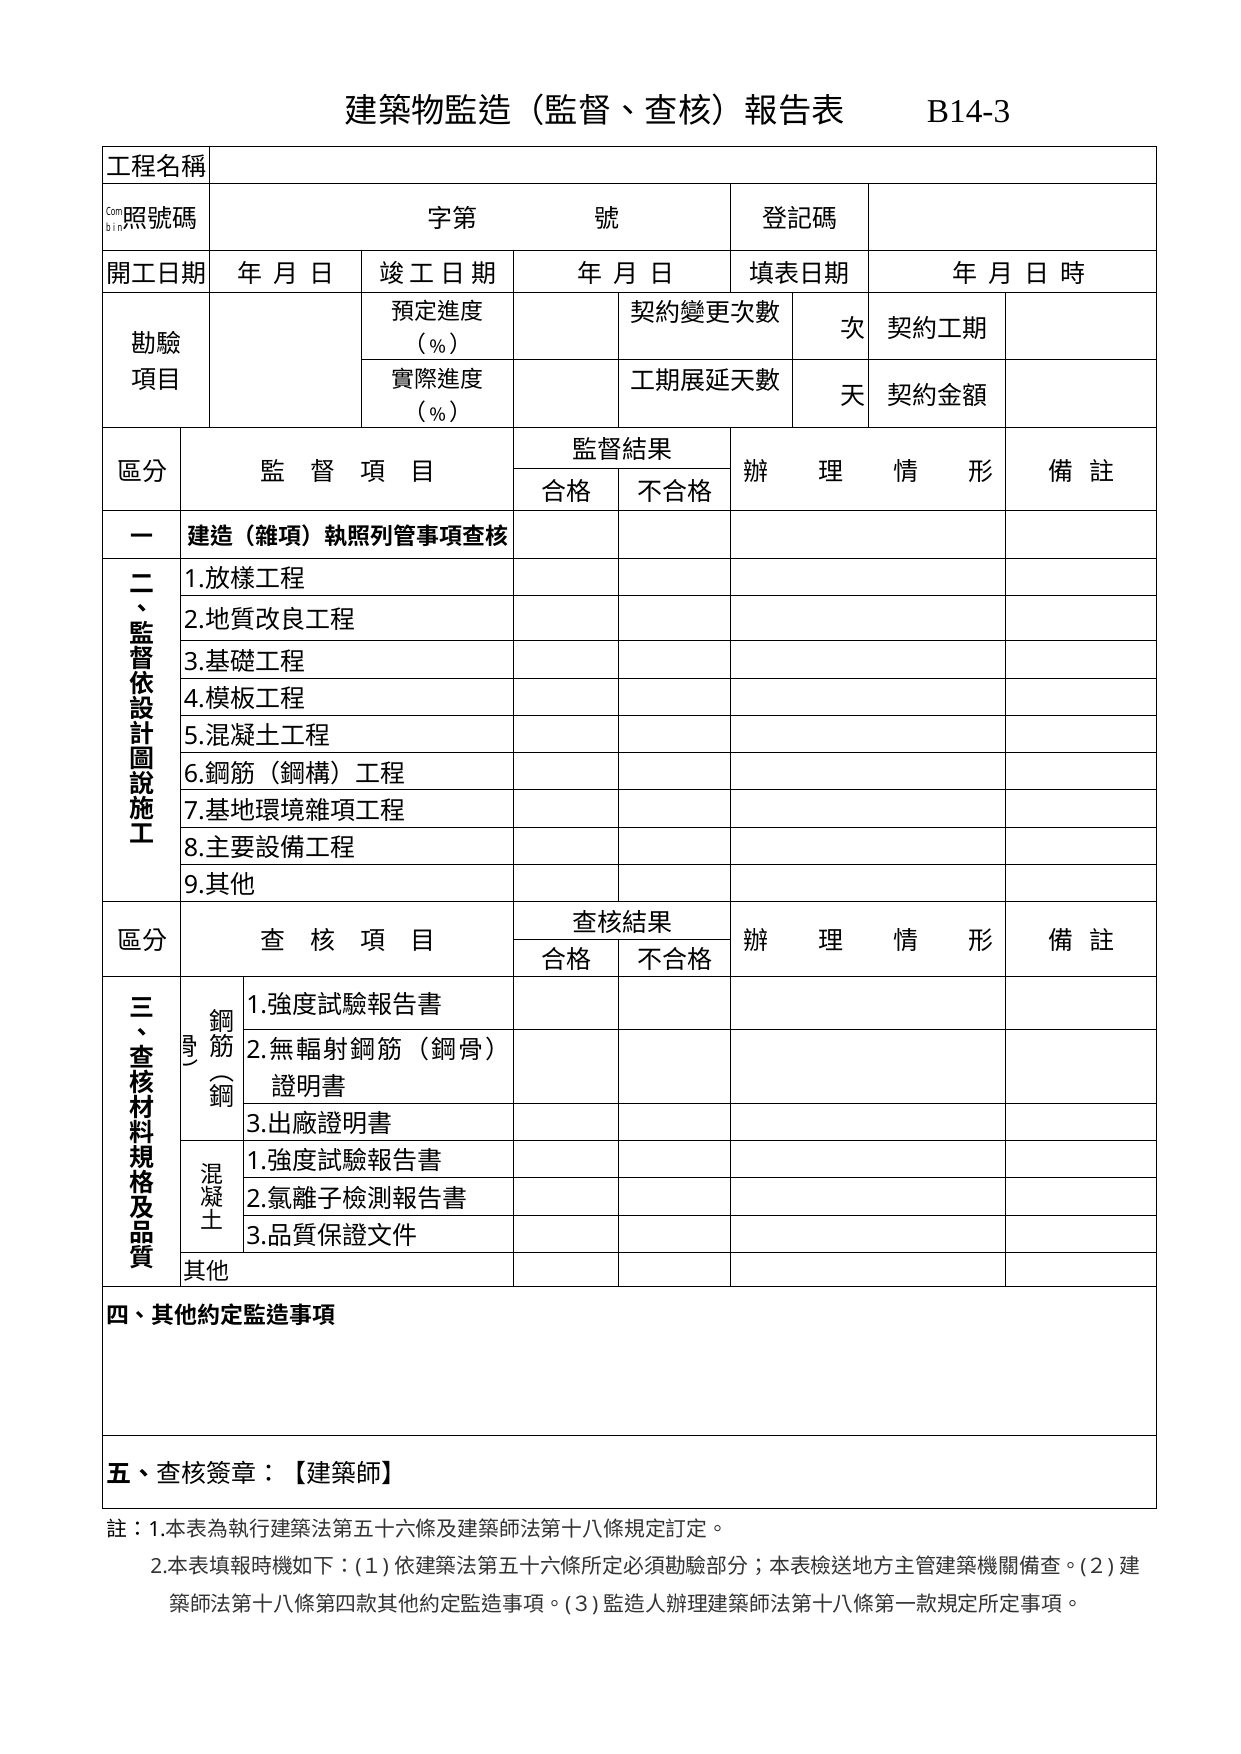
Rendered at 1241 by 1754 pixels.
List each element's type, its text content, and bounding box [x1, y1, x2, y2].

table_cell 年 月 日 [210, 251, 361, 292]
table_cell [731, 679, 1005, 715]
table_cell [1006, 641, 1156, 677]
table_cell [1006, 679, 1156, 715]
table_cell 辦 理 情 形 [731, 902, 1005, 976]
table_cell 實際進度（﹪） [362, 360, 513, 427]
table_cell [731, 511, 1005, 557]
table_cell [731, 865, 1005, 901]
table_cell [731, 977, 1005, 1029]
table_cell [514, 790, 618, 827]
table_cell 6.鋼筋（鋼構）工程 [181, 753, 513, 789]
table_cell [619, 865, 730, 901]
table_cell 3.品質保證文件 [244, 1216, 513, 1252]
table_cell 2.地質改良工程 [181, 596, 513, 640]
table_cell [731, 1178, 1005, 1214]
table_cell [514, 828, 618, 864]
table_cell 合格 [514, 469, 618, 510]
table_cell 預定進度（﹪） [362, 293, 513, 359]
table_cell 契約金額 [869, 360, 1005, 427]
table_cell 次 [793, 293, 868, 359]
table_cell Combin照號碼 [103, 184, 209, 250]
table_cell [514, 1030, 618, 1102]
table_cell 年 月 日 [514, 251, 730, 292]
table_cell 區分 [103, 428, 180, 510]
table_cell [514, 679, 618, 715]
table_cell [1006, 559, 1156, 595]
table_cell [619, 977, 730, 1029]
table_cell 8.主要設備工程 [181, 828, 513, 864]
table_header [210, 147, 1156, 183]
table_cell [731, 1030, 1005, 1102]
table_cell 年 月 日 時 [869, 251, 1156, 292]
text 2.本表填報時機如下：(１) 依建築法第五十六條所定必須勘驗部分；本表檢送地方主管建築機關備查。(２) 建築師法第十八條第四款其他約定監造事項。(３) 監造人辦理建築師法第十八條第一款規定所定事項。 [150, 1546, 1140, 1621]
table_cell 1.強度試驗報告書 [244, 1141, 513, 1177]
table_cell [514, 1104, 618, 1140]
table_cell 區分 [103, 902, 180, 976]
table_cell [731, 596, 1005, 640]
table_cell [514, 1253, 618, 1286]
table_cell 1.放樣工程 [181, 559, 513, 595]
table_cell 監 督 項 目 [181, 428, 513, 510]
table_cell [1006, 828, 1156, 864]
table_cell [514, 293, 618, 359]
table_cell [731, 828, 1005, 864]
table_header 工程名稱 [103, 147, 209, 183]
table_cell [731, 790, 1005, 827]
table_cell [731, 559, 1005, 595]
table_cell 契約工期 [869, 293, 1005, 359]
table_cell 填表日期 [731, 251, 868, 292]
table_cell 辦 理 情 形 [731, 428, 1005, 510]
table_cell [619, 828, 730, 864]
table_cell 字第 號 [210, 184, 730, 250]
table_cell [1006, 790, 1156, 827]
table_cell 查 核 項 目 [181, 902, 513, 976]
table_cell [514, 360, 618, 427]
table_cell [731, 1104, 1005, 1140]
table_cell [514, 865, 618, 901]
table_cell 合格 [514, 940, 618, 976]
table_cell [869, 184, 1156, 250]
table_cell [514, 511, 618, 557]
table_cell 查核結果 [514, 902, 730, 938]
table_cell [619, 1030, 730, 1102]
table_cell [514, 1141, 618, 1177]
table_cell [619, 1253, 730, 1286]
table_cell 工期展延天數 [619, 360, 792, 427]
text 建築物監造（監督、查核）報告表 B14-3 [106, 71, 1140, 146]
table_cell 勘驗 項目 [103, 293, 209, 427]
table_cell 1.強度試驗報告書 [244, 977, 513, 1029]
table_cell 建造（雜項）執照列管事項查核 [181, 511, 513, 557]
table_cell 3.出廠證明書 [244, 1104, 513, 1140]
table_cell 備 註 [1006, 902, 1156, 976]
table_cell [1006, 1141, 1156, 1177]
table_cell 9.其他 [181, 865, 513, 901]
table_cell 2.無輻射鋼筋（鋼骨）證明書 [244, 1030, 513, 1102]
table_cell 2.氯離子檢測報告書 [244, 1178, 513, 1214]
table_cell [514, 641, 618, 677]
table_cell [619, 1104, 730, 1140]
table_cell [619, 679, 730, 715]
table_cell 3.基礎工程 [181, 641, 513, 677]
table_cell [731, 641, 1005, 677]
table_cell 不合格 [619, 940, 730, 976]
table_cell [1006, 865, 1156, 901]
table_cell 二、監督依設計圖說施工 [103, 559, 180, 901]
table_cell [514, 753, 618, 789]
table_cell 4.模板工程 [181, 679, 513, 715]
table_cell [210, 293, 361, 427]
table_cell 三、查核材料規格及品質 [103, 977, 180, 1286]
table_cell [619, 511, 730, 557]
table_cell [514, 559, 618, 595]
text 註：1.本表為執行建築法第五十六條及建築師法第十八條規定訂定。 [106, 1509, 1140, 1546]
table_cell [1006, 1253, 1156, 1286]
table_cell 5.混凝土工程 [181, 716, 513, 752]
table_cell [514, 1216, 618, 1252]
table_cell 四、其他約定監造事項 [103, 1287, 1156, 1434]
table_cell [1006, 753, 1156, 789]
table_cell [514, 716, 618, 752]
table_cell 登記碼 [731, 184, 868, 250]
table_cell [731, 716, 1005, 752]
table_cell [1006, 1216, 1156, 1252]
table_cell [1006, 716, 1156, 752]
table_cell [619, 1178, 730, 1214]
table_cell 契約變更次數 [619, 293, 792, 359]
table_cell 混凝土 [181, 1141, 243, 1252]
table_cell 7.基地環境雜項工程 [181, 790, 513, 827]
table_cell [514, 977, 618, 1029]
table_cell 監督結果 [514, 428, 730, 468]
table_cell [731, 1216, 1005, 1252]
table_cell [619, 559, 730, 595]
table_cell [1006, 360, 1156, 427]
table_cell [619, 716, 730, 752]
table_cell [1006, 1178, 1156, 1214]
table_cell 開工日期 [103, 251, 209, 292]
table_cell [1006, 1104, 1156, 1140]
table_cell [619, 1216, 730, 1252]
table_cell [514, 596, 618, 640]
table_cell 其他 [181, 1253, 513, 1286]
table_cell [619, 596, 730, 640]
table_cell [1006, 596, 1156, 640]
table_cell [731, 1253, 1005, 1286]
table_cell [1006, 293, 1156, 359]
table_cell 天 [793, 360, 868, 427]
table_cell [731, 1141, 1005, 1177]
table_cell [1006, 1030, 1156, 1102]
table_cell 不合格 [619, 469, 730, 510]
table_cell [514, 1178, 618, 1214]
table_cell [619, 790, 730, 827]
table_cell 鋼筋（鋼骨） [181, 977, 243, 1140]
table_cell [731, 753, 1005, 789]
table_cell 竣 工 日 期 [362, 251, 513, 292]
table_cell 備 註 [1006, 428, 1156, 510]
table_cell [619, 753, 730, 789]
table_cell [619, 641, 730, 677]
table_cell [619, 1141, 730, 1177]
table_cell 一 [103, 511, 180, 557]
table_cell [1006, 511, 1156, 557]
table_cell 五、查核簽章：【建築師】 [103, 1436, 1156, 1508]
table_cell [1006, 977, 1156, 1029]
